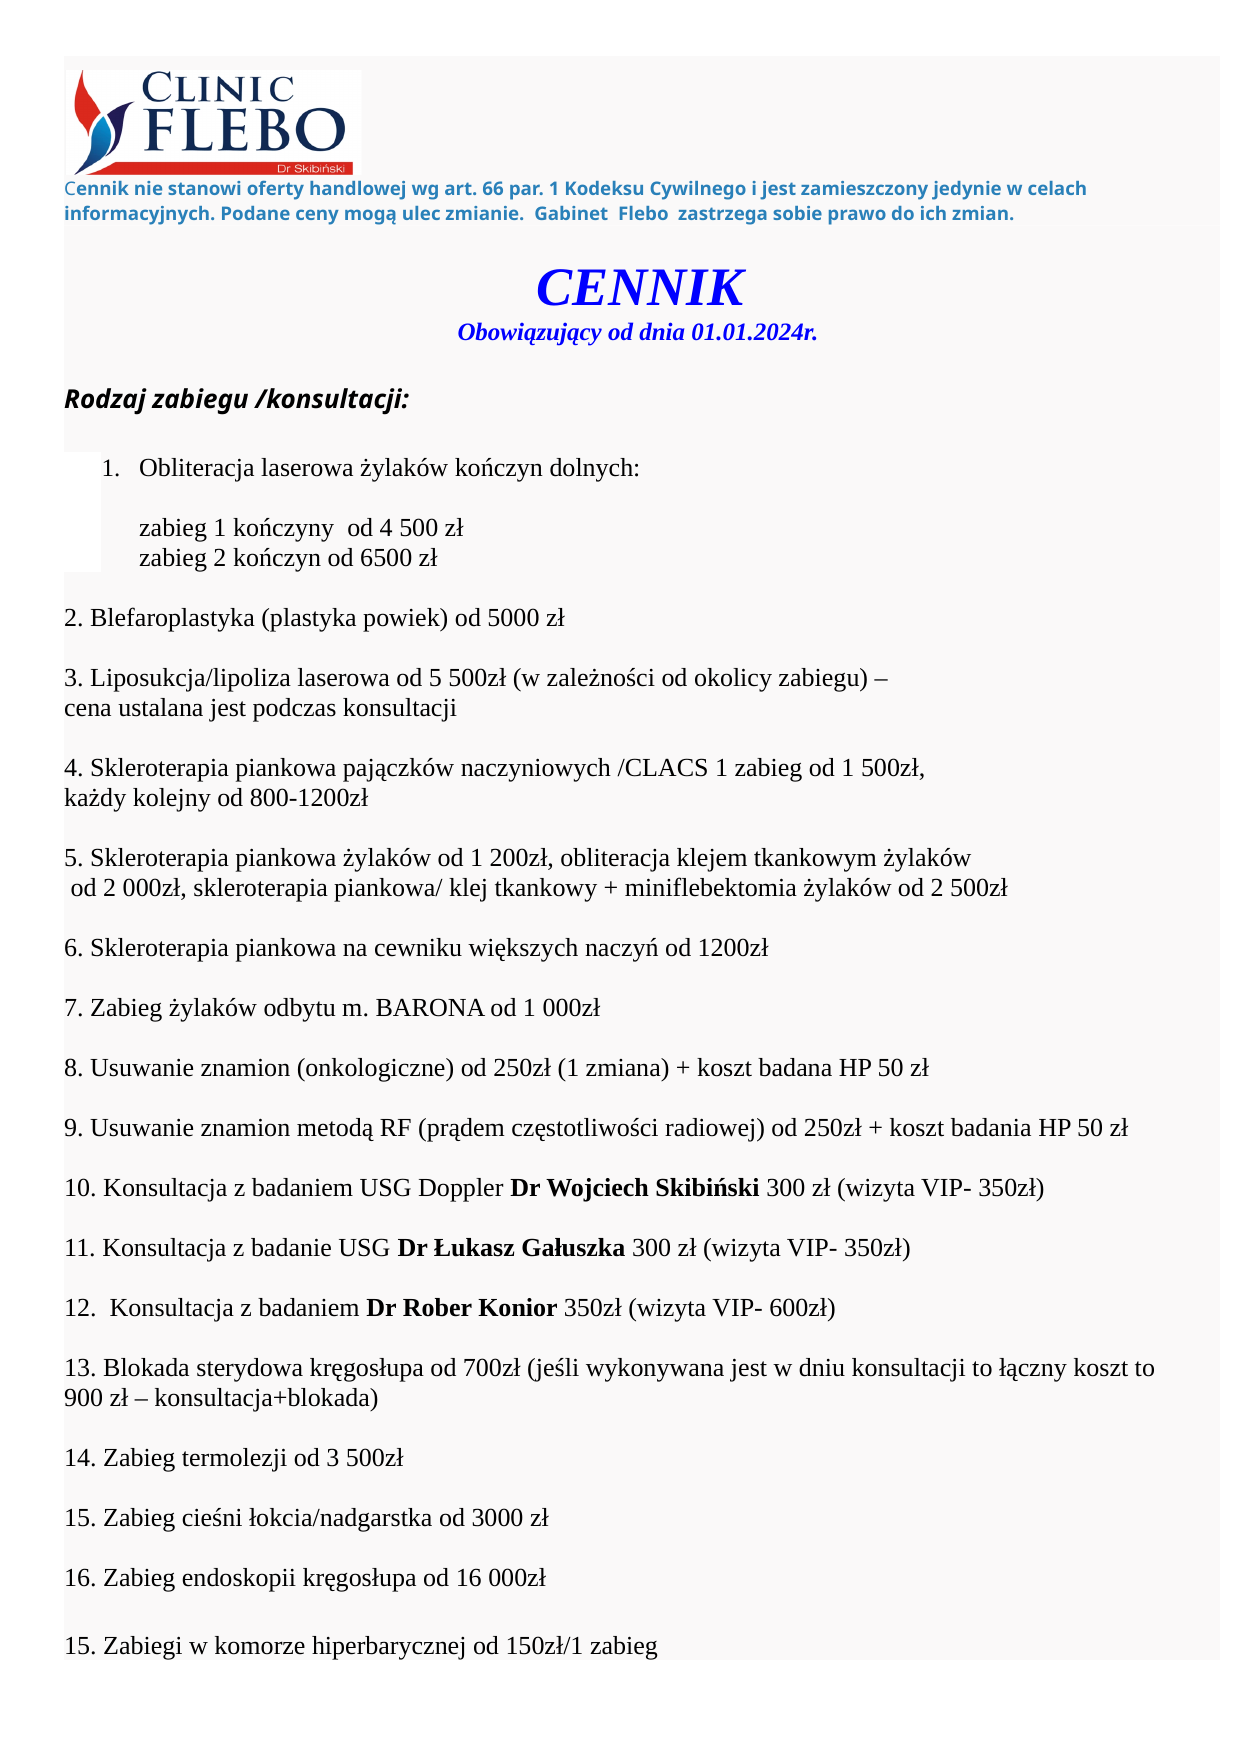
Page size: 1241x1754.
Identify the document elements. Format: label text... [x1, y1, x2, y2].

list Obliteracja laserowa żylaków kończyn dolnych: [101, 452, 1220, 482]
text 13. Blokada sterydowa kręgosłupa od 700zł (jeśli wykonywana jest w dniu konsultacji to łączny koszt to [64, 1352, 1220, 1382]
text 11. Konsultacja z badanie USG Dr Łukasz Gałuszka 300 zł (wizyta VIP- 350zł) [64, 1202, 1220, 1262]
text 15. Zabiegi w komorze hiperbarycznej od 150zł/1 zabieg [64, 1630, 1220, 1660]
text Obowiązujący od dnia 01.01.2024r. [64, 317, 1220, 346]
text 9. Usuwanie znamion metodą RF (prądem częstotliwości radiowej) od 250zł + koszt badania HP 50 zł [64, 1082, 1220, 1142]
text 8. Usuwanie znamion (onkologiczne) od 250zł (1 zmiana) + koszt badana HP 50 zł [64, 1022, 1220, 1082]
text 4. Skleroterapia piankowa pajączków naczyniowych /CLACS 1 zabieg od 1 500zł, każdy kolejny od 800-1200zł [64, 722, 1220, 812]
text 3. Liposukcja/lipoliza laserowa od 5 500zł (w zależności od okolicy zabiegu) – cena ustalana jest podczas konsultacji [64, 632, 1220, 722]
text 12. Konsultacja z badaniem Dr Rober Konior 350zł (wizyta VIP- 600zł) [64, 1262, 1220, 1322]
text 900 zł – konsultacja+blokada) [64, 1382, 1220, 1412]
text 5. Skleroterapia piankowa żylaków od 1 200zł, obliteracja klejem tkankowym żylaków od 2 000zł, skleroterapia piankowa/ klej tkankowy + miniflebektomia żylaków od 2 500zł [64, 812, 1220, 902]
text 6. Skleroterapia piankowa na cewniku większych naczyń od 1200zł [64, 902, 1220, 962]
text Cennik nie stanowi oferty handlowej wg art. 66 par. 1 Kodeksu Cywilnego i jest zamieszczony jedynie w celach informacyjnych. Podane ceny mogą ulec zmianie. Gabinet Flebo zastrzega sobie prawo do ich zmian. [64, 56, 1220, 226]
text CENNIK [64, 254, 1220, 317]
text 7. Zabieg żylaków odbytu m. BARONA od 1 000zł [64, 962, 1220, 1022]
text 16. Zabieg endoskopii kręgosłupa od 16 000zł [64, 1562, 1220, 1592]
picture [65, 70, 362, 175]
text 14. Zabieg termolezji od 3 500zł [64, 1442, 1220, 1472]
text Rodzaj zabiegu /konsultacji: [64, 381, 1220, 417]
text 2. Blefaroplastyka (plastyka powiek) od 5000 zł [64, 572, 1220, 632]
text 15. Zabieg cieśni łokcia/nadgarstka od 3000 zł [64, 1502, 1220, 1532]
list zabieg 1 kończyny od 4 500 zł zabieg 2 kończyn od 6500 zł [101, 482, 1220, 572]
text 10. Konsultacja z badaniem USG Doppler Dr Wojciech Skibiński 300 zł (wizyta VIP- 350zł) [64, 1142, 1220, 1202]
